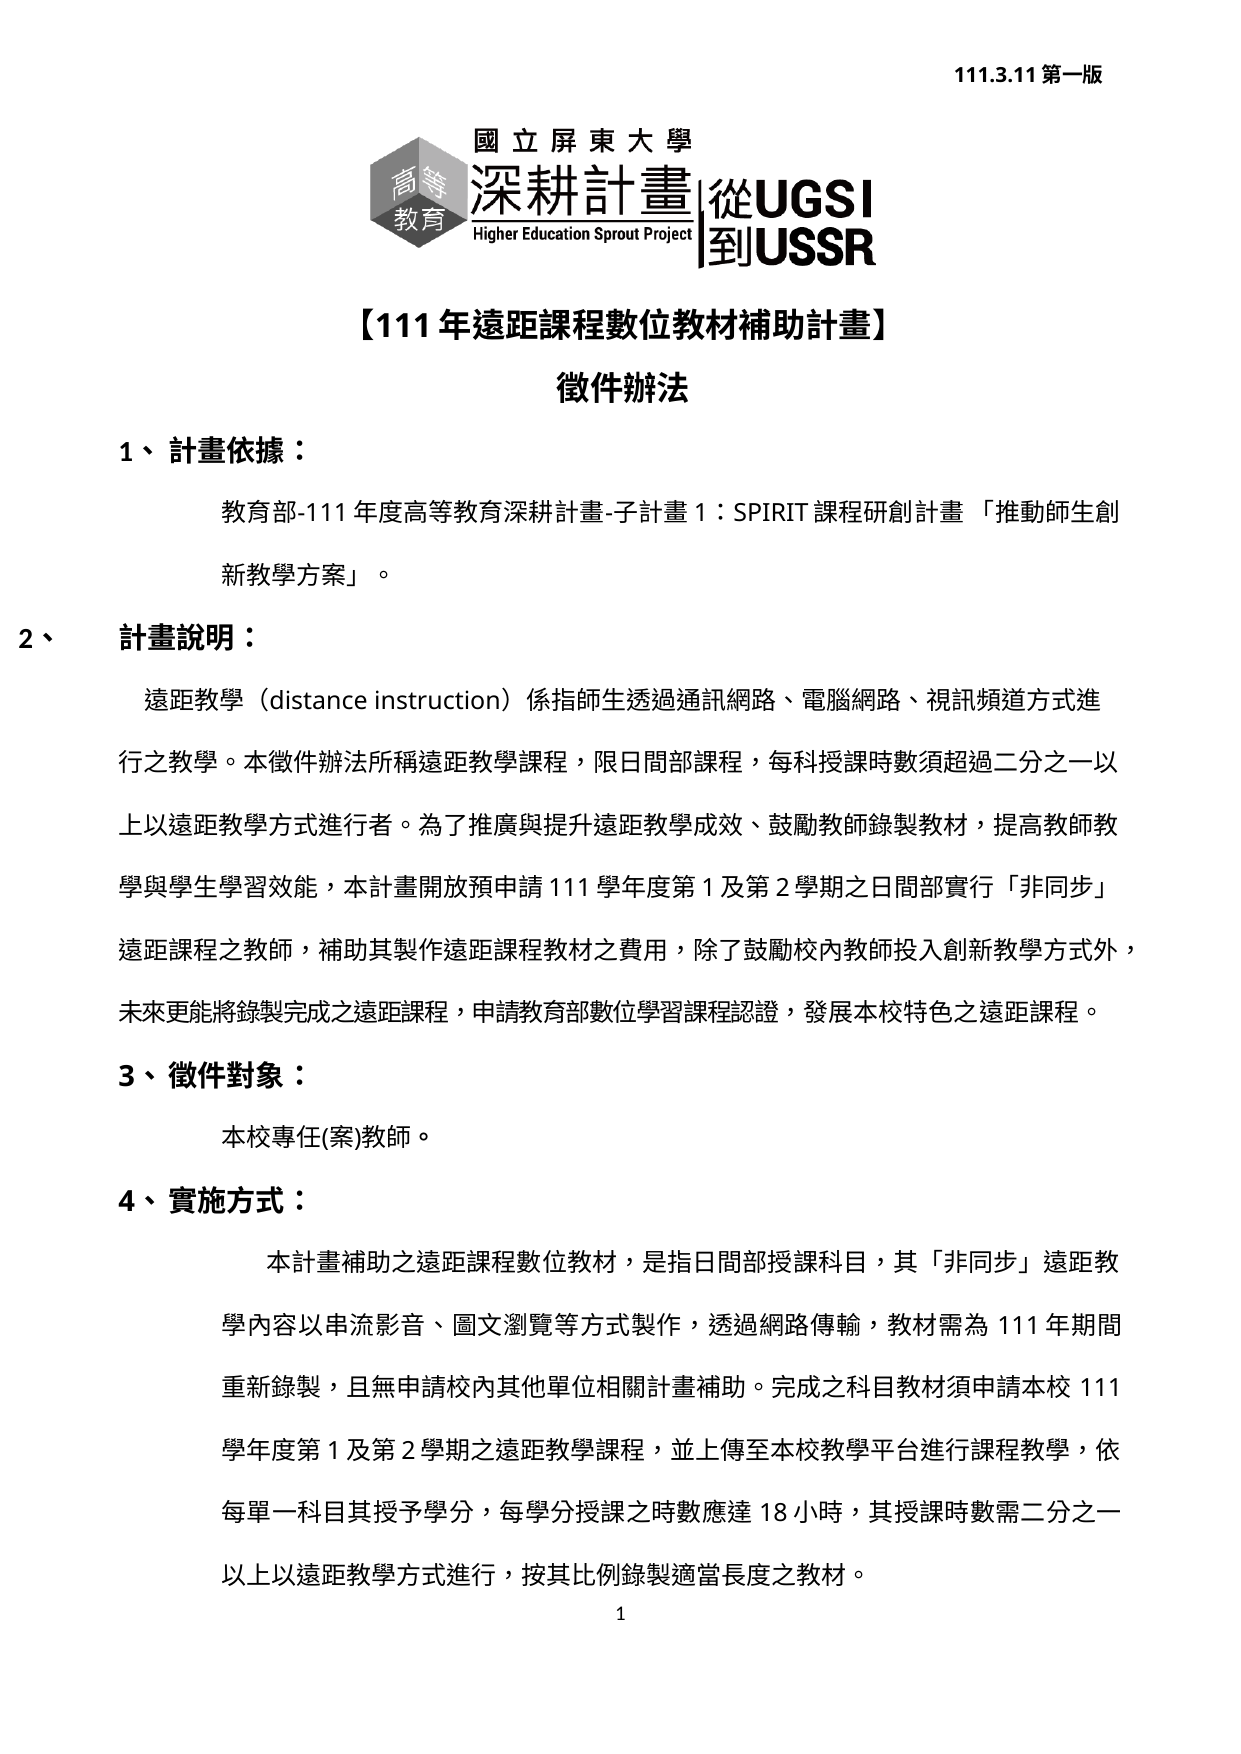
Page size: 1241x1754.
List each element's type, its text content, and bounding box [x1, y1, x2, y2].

text 本校專任(案)教師。 [103, 1094, 1122, 1157]
text 【111年遠距課程數位教材補助計畫】 [118, 282, 1128, 344]
text 教育部-111年度高等教育深耕計畫-子計畫1：SPIRIT課程研創計畫 「推動師生創新教學方案」。 [222, 469, 1122, 594]
text 徵件辦法 [118, 344, 1128, 407]
list 計畫依據： [118, 407, 1122, 469]
text 111.3.11第一版 [953, 58, 1156, 88]
text 本計畫補助之遠距課程數位教材，是指日間部授課科目，其「非同步」遠距教學內容以串流影音、圖文瀏覽等方式製作，透過網路傳輸，教材需為111年期間重新錄製，且無申請校內其他單位相關計畫補助。完成之科目教材須申請本校111學年度第1及第2學期之遠距教學課程，並上傳至本校教學平台進行課程教學，依每單一科目其授予學分，每學分授課之時數應達18小時，其授課時數需二分之一以上以遠距教學方式進行，按其比例錄製適當長度之教材。 [221, 1219, 1122, 1594]
list 徵件對象： [118, 1032, 1122, 1094]
list 計畫說明： 遠距教學（distance instruction）係指師生透過通訊網路、電腦網路、視訊頻道方式進行之教學。本徵件辦法所稱遠距教學課程，限日間部課程，每科授課時數須超過二分之一以上以遠距教學方式進行者。為了推廣與提升遠距教學成效、鼓勵教師錄製教材，提高教師教學與學生學習效能，本計畫開放預申請111學年度第1及第2學期之日間部實行「非同步」遠距課程之教師，補助其製作遠距課程教材之費用，除了鼓勵校內教師投入創新教學方式外，未來更能將錄製完成之遠距課程，申請教育部數位學習課程認證，發展本校特色之遠距課程。 [18, 594, 1122, 1032]
list 實施方式： [118, 1157, 1122, 1219]
